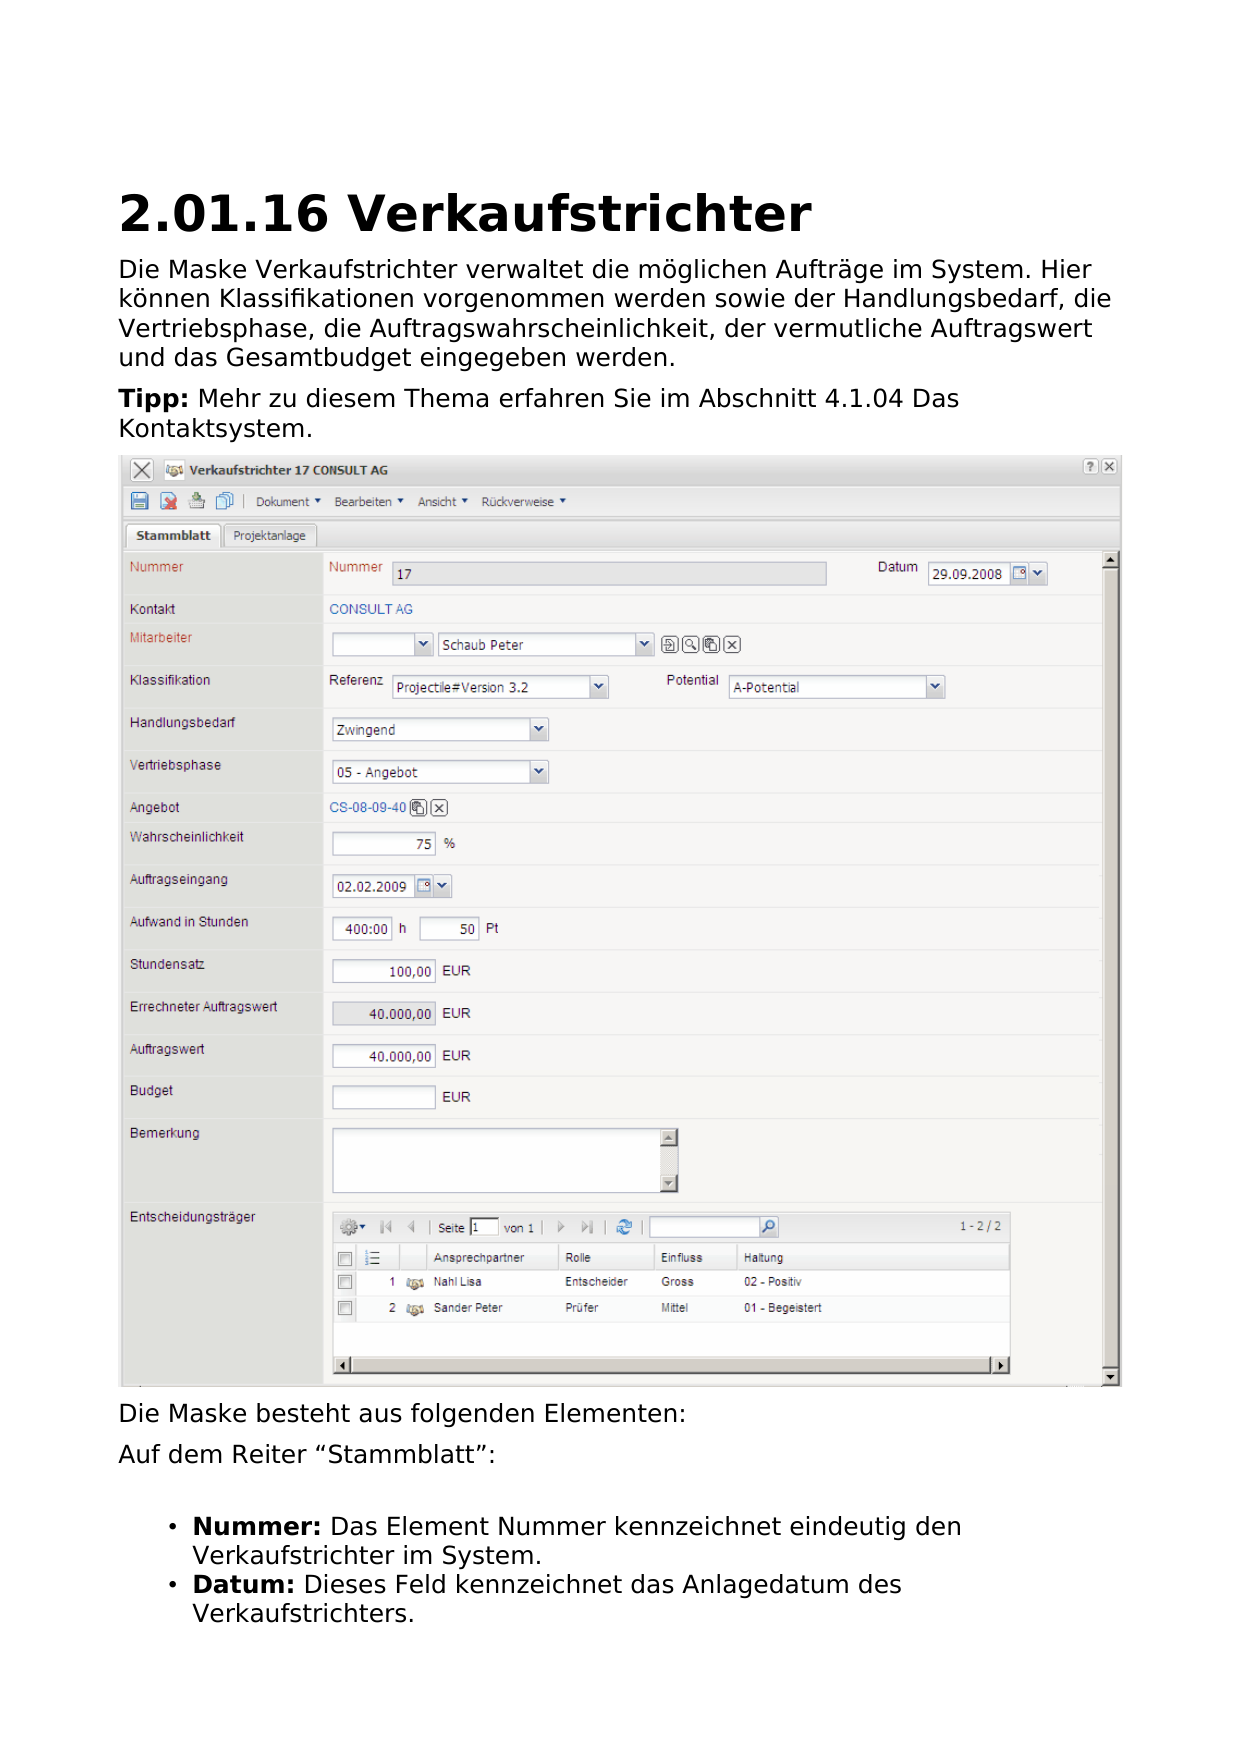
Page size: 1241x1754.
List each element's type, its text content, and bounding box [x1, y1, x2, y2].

list Datum: Dieses Feld kennzeichnet das Anlagedatum des Verkaufstrichters. [177, 1570, 1122, 1628]
list Nummer: Das Element Nummer kennzeichnet eindeutig den Verkaufstrichter im System. [177, 1512, 1122, 1570]
text Die Maske besteht aus folgenden Elementen: [118, 1399, 1122, 1428]
text Die Maske Verkaufstrichter verwaltet die möglichen Aufträge im System. Hier können Klassifikationen vorgenommen werden sowie der Handlungsbedarf, die Vertriebsphase, die Auftragswahrscheinlichkeit, der vermutliche Auftragswert und das Gesamtbudget eingegeben werden. [118, 256, 1122, 372]
subtitle 2.01.16 Verkaufstrichter [118, 185, 1122, 243]
text Auf dem Reiter “Stammblatt”: [118, 1441, 1122, 1470]
picture [118, 455, 1123, 1387]
text Tipp: Mehr zu diesem Thema erfahren Sie im Abschnitt 4.1.04 Das Kontaktsystem. [118, 385, 1122, 443]
